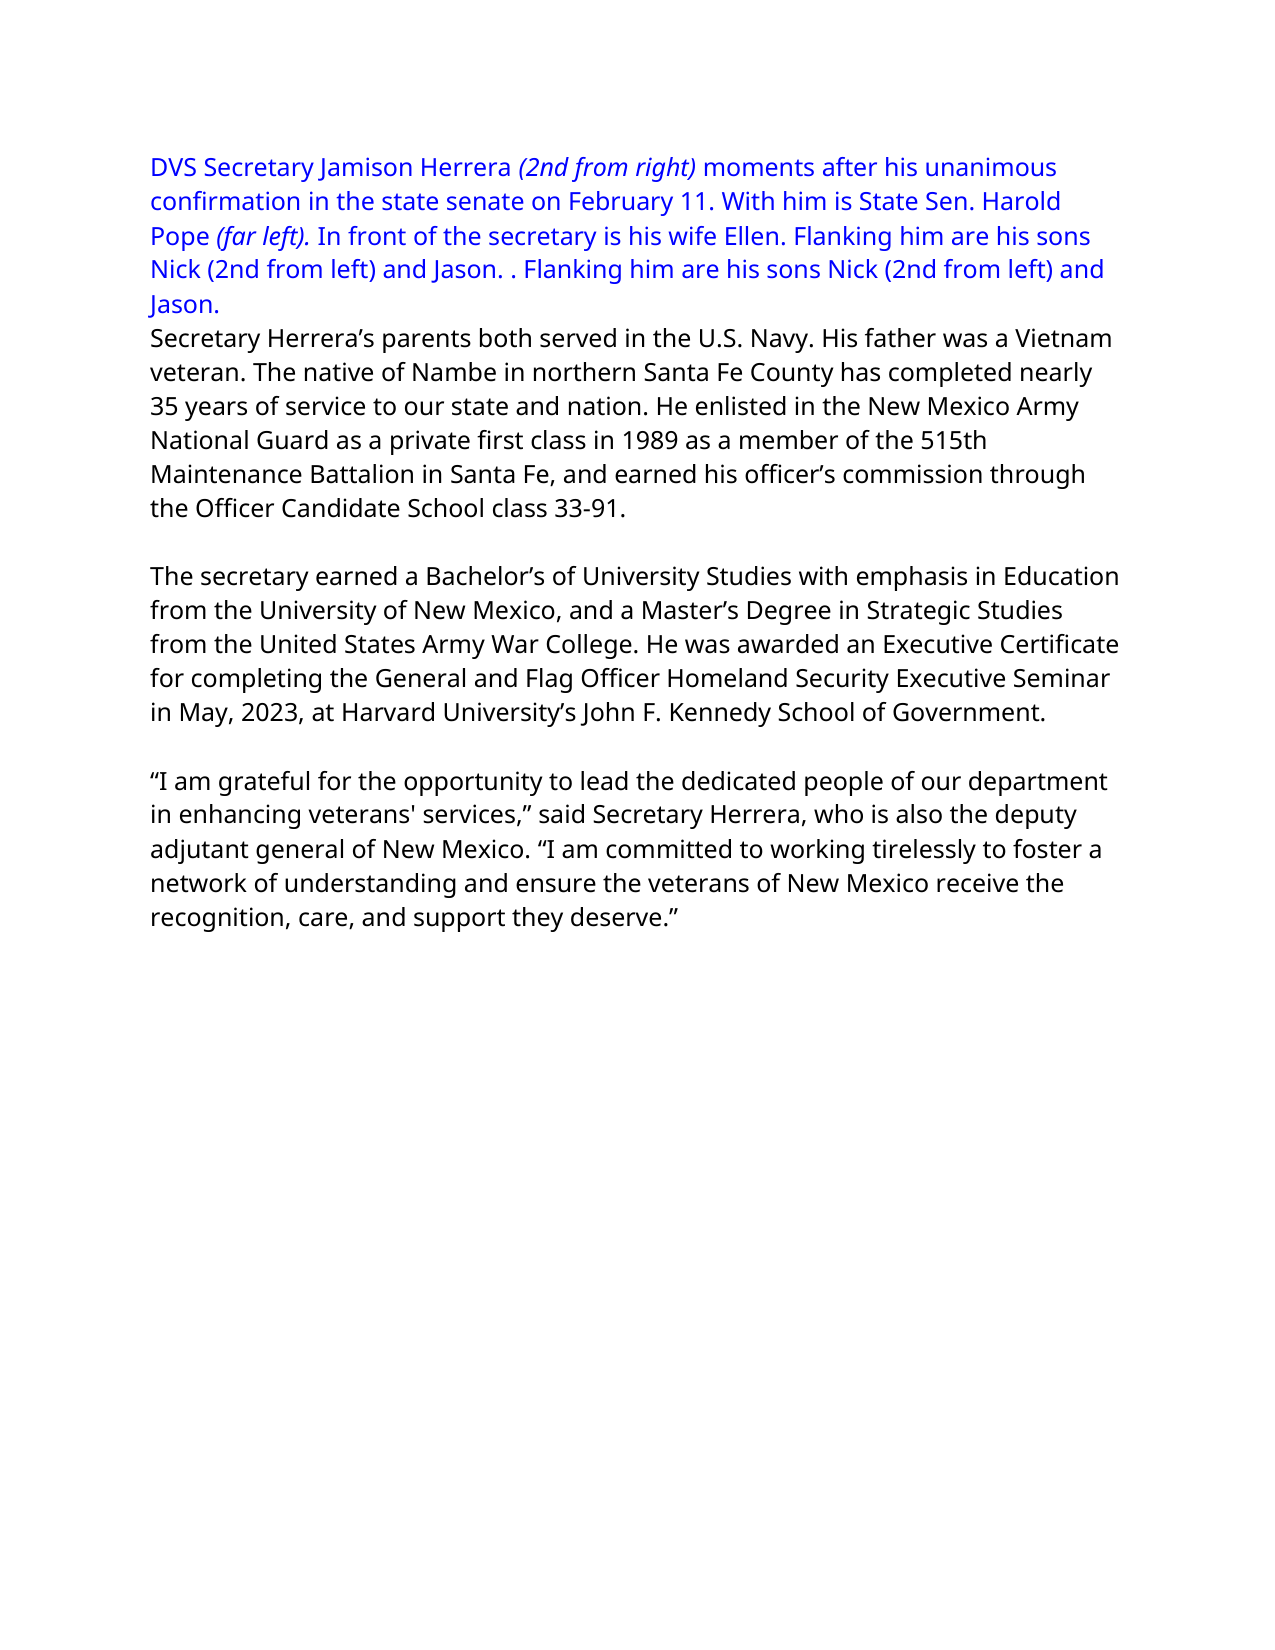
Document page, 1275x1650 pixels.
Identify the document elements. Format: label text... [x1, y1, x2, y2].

text “I am grateful for the opportunity to lead the dedicated people of our department in enhancing veterans' services,” said Secretary Herrera, who is also the deputy adjutant general of New Mexico. “I am committed to working tirelessly to foster a network of understanding and ensure the veterans of New Mexico receive the recognition, care, and support they deserve.” [150, 763, 1125, 933]
text Secretary Herrera’s parents both served in the U.S. Navy. His father was a Vietnam veteran. The native of Nambe in northern Santa Fe County has completed nearly 35 years of service to our state and nation. He enlisted in the New Mexico Army National Guard as a private first class in 1989 as a member of the 515th Maintenance Battalion in Santa Fe, and earned his officer’s commission through the Officer Candidate School class 33-91. [150, 320, 1125, 525]
text DVS Secretary Jamison Herrera (2nd from right) moments after his unanimous confirmation in the state senate on February 11. With him is State Sen. Harold Pope (far left). In front of the secretary is his wife Ellen. Flanking him are his sons Nick (2nd from left) and Jason. . Flanking him are his sons Nick (2nd from left) and Jason. [150, 150, 1125, 320]
text are his sons Nick (2nd from left) and Jason. [150, 1002, 1125, 1036]
text The secretary earned a Bachelor’s of University Studies with emphasis in Education from the University of New Mexico, and a Master’s Degree in Strategic Studies from the United States Army War College. He was awarded an Executive Certificate for completing the General and Flag Officer Homeland Security Executive Seminar in May, 2023, at Harvard University’s John F. Kennedy School of Government. [150, 559, 1125, 729]
